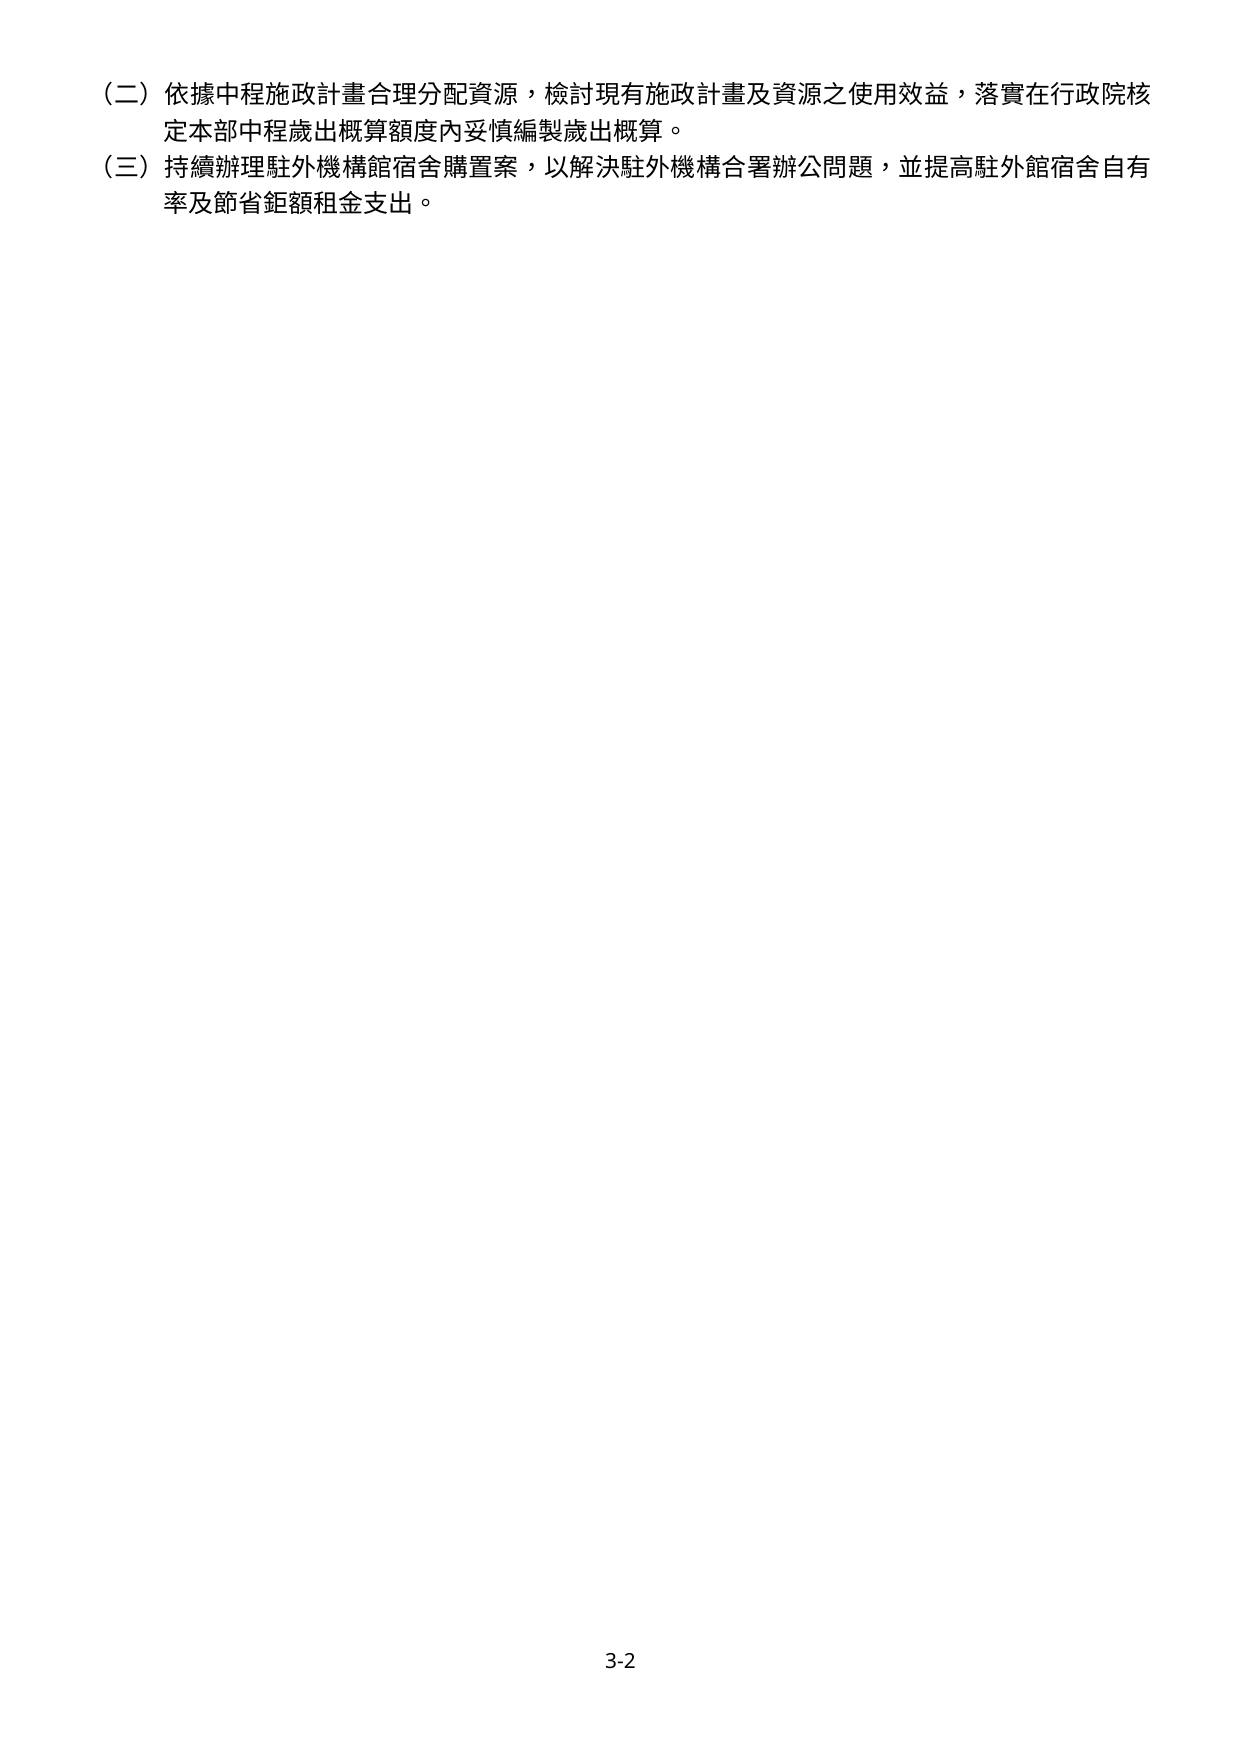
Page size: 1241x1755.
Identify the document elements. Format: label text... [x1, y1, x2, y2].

text （二）依據中程施政計畫合理分配資源，檢討現有施政計畫及資源之使用效益，落實在行政院核定本部中程歲出概算額度內妥慎編製歲出概算。 [89, 75, 1152, 147]
text （三）持續辦理駐外機構館宿舍購置案，以解決駐外機構合署辦公問題，並提高駐外館宿舍自有率及節省鉅額租金支出。 [89, 147, 1152, 220]
